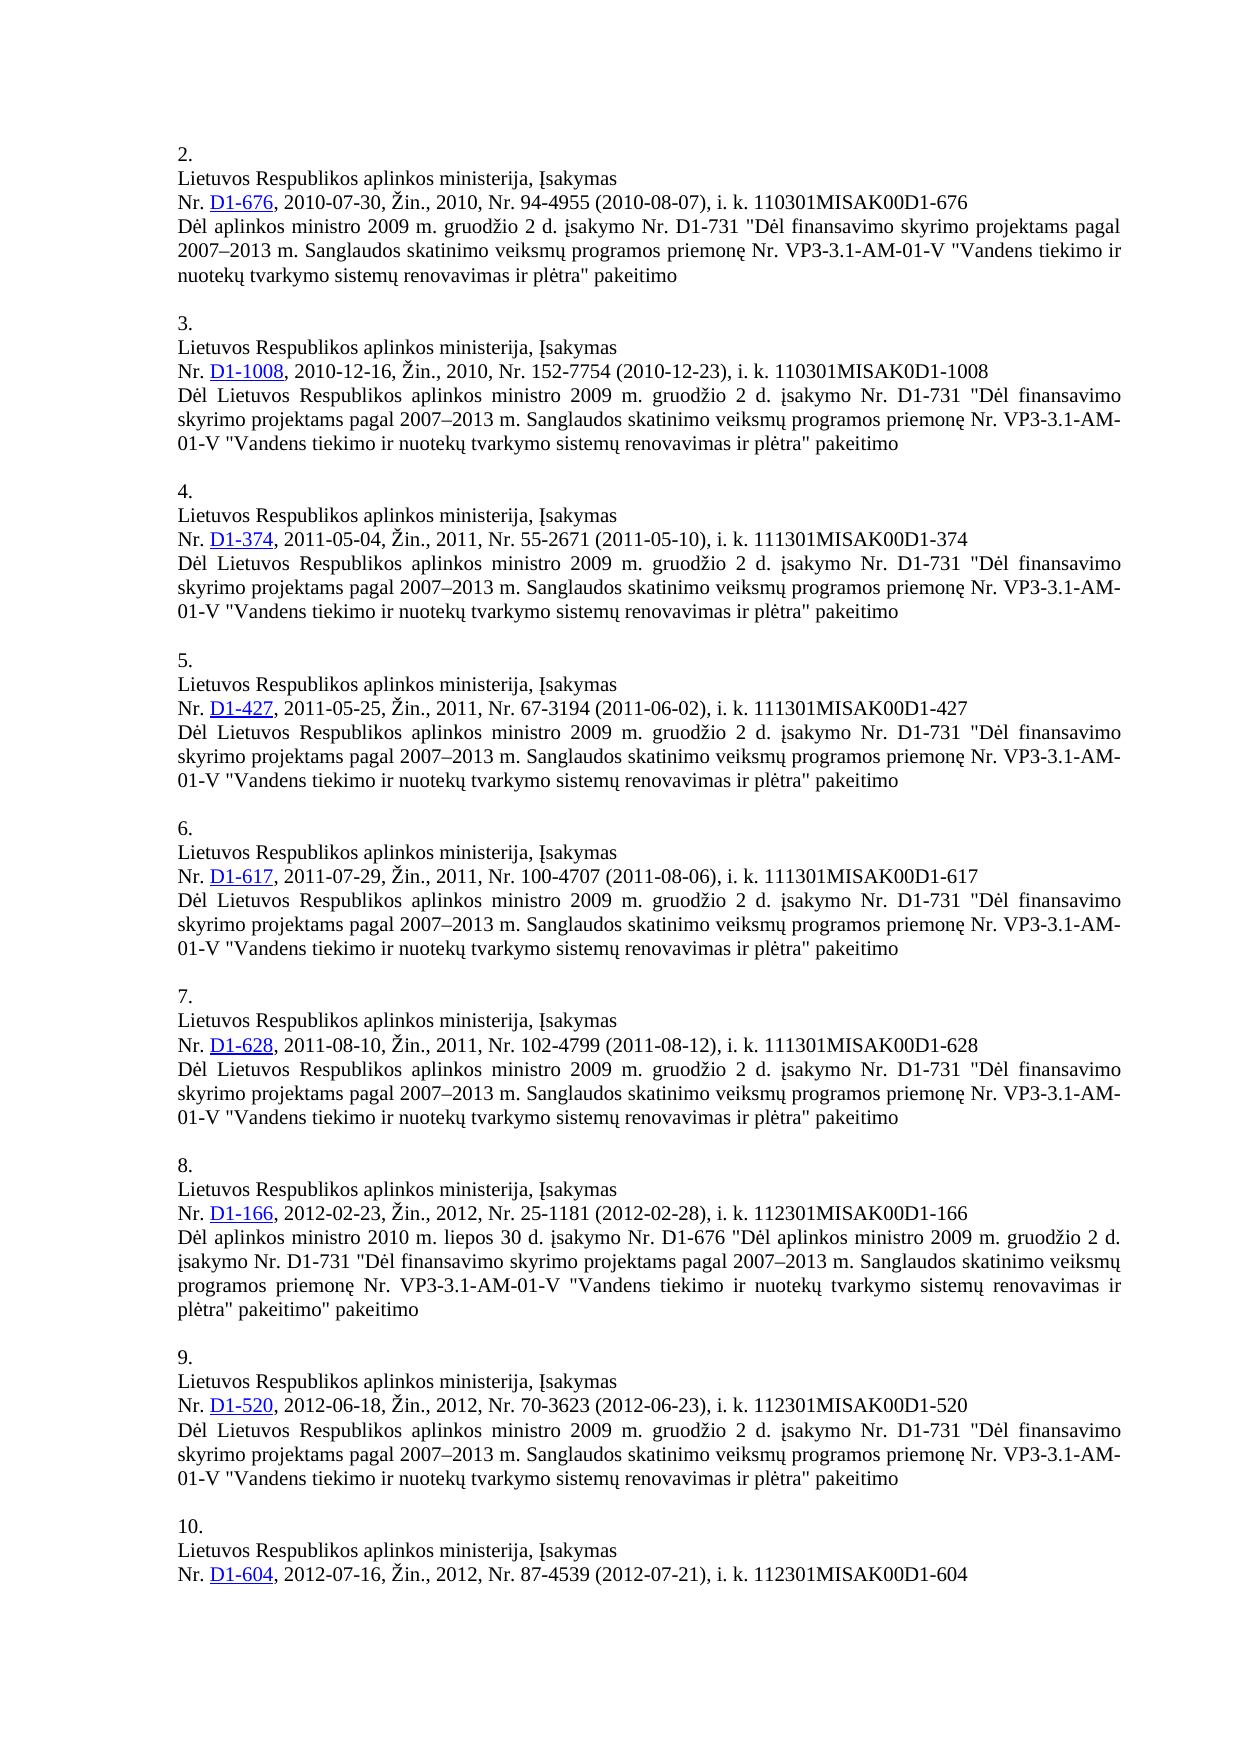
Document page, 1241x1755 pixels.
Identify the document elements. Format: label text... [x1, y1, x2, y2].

text 4. [177, 479, 1122, 503]
text Nr. D1-374, 2011-05-04, Žin., 2011, Nr. 55-2671 (2011-05-10), i. k. 111301MISAK00D1-374 [177, 527, 1122, 551]
text Nr. D1-628, 2011-08-10, Žin., 2011, Nr. 102-4799 (2011-08-12), i. k. 111301MISAK00D1-628 [177, 1032, 1122, 1057]
text Lietuvos Respublikos aplinkos ministerija, Įsakymas [177, 1369, 1122, 1393]
text Nr. D1-427, 2011-05-25, Žin., 2011, Nr. 67-3194 (2011-06-02), i. k. 111301MISAK00D1-427 [177, 696, 1122, 720]
text Dėl Lietuvos Respublikos aplinkos ministro 2009 m. gruodžio 2 d. įsakymo Nr. D1-731 "Dėl finansavimo skyrimo projektams pagal 2007–2013 m. Sanglaudos skatinimo veiksmų programos priemonę Nr. VP3-3.1-AM-01-V "Vandens tiekimo ir nuotekų tvarkymo sistemų renovavimas ir plėtra" pakeitimo [177, 720, 1122, 792]
text Lietuvos Respublikos aplinkos ministerija, Įsakymas [177, 166, 1122, 190]
text Dėl aplinkos ministro 2009 m. gruodžio 2 d. įsakymo Nr. D1-731 "Dėl finansavimo skyrimo projektams pagal 2007–2013 m. Sanglaudos skatinimo veiksmų programos priemonę Nr. VP3-3.1-AM-01-V "Vandens tiekimo ir nuotekų tvarkymo sistemų renovavimas ir plėtra" pakeitimo [177, 214, 1122, 287]
text Lietuvos Respublikos aplinkos ministerija, Įsakymas [177, 1008, 1122, 1032]
text 5. [177, 647, 1122, 672]
text 8. [177, 1153, 1122, 1177]
text 6. [177, 816, 1122, 840]
text Dėl Lietuvos Respublikos aplinkos ministro 2009 m. gruodžio 2 d. įsakymo Nr. D1-731 "Dėl finansavimo skyrimo projektams pagal 2007–2013 m. Sanglaudos skatinimo veiksmų programos priemonę Nr. VP3-3.1-AM-01-V "Vandens tiekimo ir nuotekų tvarkymo sistemų renovavimas ir plėtra" pakeitimo [177, 1057, 1122, 1129]
text Lietuvos Respublikos aplinkos ministerija, Įsakymas [177, 840, 1122, 864]
text Lietuvos Respublikos aplinkos ministerija, Įsakymas [177, 503, 1122, 527]
text Lietuvos Respublikos aplinkos ministerija, Įsakymas [177, 335, 1122, 359]
text 7. [177, 984, 1122, 1008]
text Lietuvos Respublikos aplinkos ministerija, Įsakymas [177, 1538, 1122, 1562]
text 9. [177, 1345, 1122, 1369]
text Nr. D1-166, 2012-02-23, Žin., 2012, Nr. 25-1181 (2012-02-28), i. k. 112301MISAK00D1-166 [177, 1201, 1122, 1225]
text Dėl Lietuvos Respublikos aplinkos ministro 2009 m. gruodžio 2 d. įsakymo Nr. D1-731 "Dėl finansavimo skyrimo projektams pagal 2007–2013 m. Sanglaudos skatinimo veiksmų programos priemonę Nr. VP3-3.1-AM-01-V "Vandens tiekimo ir nuotekų tvarkymo sistemų renovavimas ir plėtra" pakeitimo [177, 1417, 1122, 1490]
text Lietuvos Respublikos aplinkos ministerija, Įsakymas [177, 672, 1122, 696]
text Dėl Lietuvos Respublikos aplinkos ministro 2009 m. gruodžio 2 d. įsakymo Nr. D1-731 "Dėl finansavimo skyrimo projektams pagal 2007–2013 m. Sanglaudos skatinimo veiksmų programos priemonę Nr. VP3-3.1-AM-01-V "Vandens tiekimo ir nuotekų tvarkymo sistemų renovavimas ir plėtra" pakeitimo [177, 888, 1122, 960]
text Dėl Lietuvos Respublikos aplinkos ministro 2009 m. gruodžio 2 d. įsakymo Nr. D1-731 "Dėl finansavimo skyrimo projektams pagal 2007–2013 m. Sanglaudos skatinimo veiksmų programos priemonę Nr. VP3-3.1-AM-01-V "Vandens tiekimo ir nuotekų tvarkymo sistemų renovavimas ir plėtra" pakeitimo [177, 383, 1122, 455]
text Nr. D1-520, 2012-06-18, Žin., 2012, Nr. 70-3623 (2012-06-23), i. k. 112301MISAK00D1-520 [177, 1393, 1122, 1417]
text 3. [177, 311, 1122, 335]
text Dėl aplinkos ministro 2010 m. liepos 30 d. įsakymo Nr. D1-676 "Dėl aplinkos ministro 2009 m. gruodžio 2 d. įsakymo Nr. D1-731 "Dėl finansavimo skyrimo projektams pagal 2007–2013 m. Sanglaudos skatinimo veiksmų programos priemonę Nr. VP3-3.1-AM-01-V "Vandens tiekimo ir nuotekų tvarkymo sistemų renovavimas ir plėtra" pakeitimo" pakeitimo [177, 1225, 1122, 1321]
text Nr. D1-676, 2010-07-30, Žin., 2010, Nr. 94-4955 (2010-08-07), i. k. 110301MISAK00D1-676 [177, 190, 1122, 214]
text Nr. D1-1008, 2010-12-16, Žin., 2010, Nr. 152-7754 (2010-12-23), i. k. 110301MISAK0D1-1008 [177, 359, 1122, 383]
text 2. [177, 142, 1122, 166]
text 10. [177, 1514, 1122, 1538]
text Lietuvos Respublikos aplinkos ministerija, Įsakymas [177, 1177, 1122, 1201]
text Nr. D1-604, 2012-07-16, Žin., 2012, Nr. 87-4539 (2012-07-21), i. k. 112301MISAK00D1-604 [177, 1562, 1122, 1586]
text Nr. D1-617, 2011-07-29, Žin., 2011, Nr. 100-4707 (2011-08-06), i. k. 111301MISAK00D1-617 [177, 864, 1122, 888]
text Dėl Lietuvos Respublikos aplinkos ministro 2009 m. gruodžio 2 d. įsakymo Nr. D1-731 "Dėl finansavimo skyrimo projektams pagal 2007–2013 m. Sanglaudos skatinimo veiksmų programos priemonę Nr. VP3-3.1-AM-01-V "Vandens tiekimo ir nuotekų tvarkymo sistemų renovavimas ir plėtra" pakeitimo [177, 551, 1122, 623]
